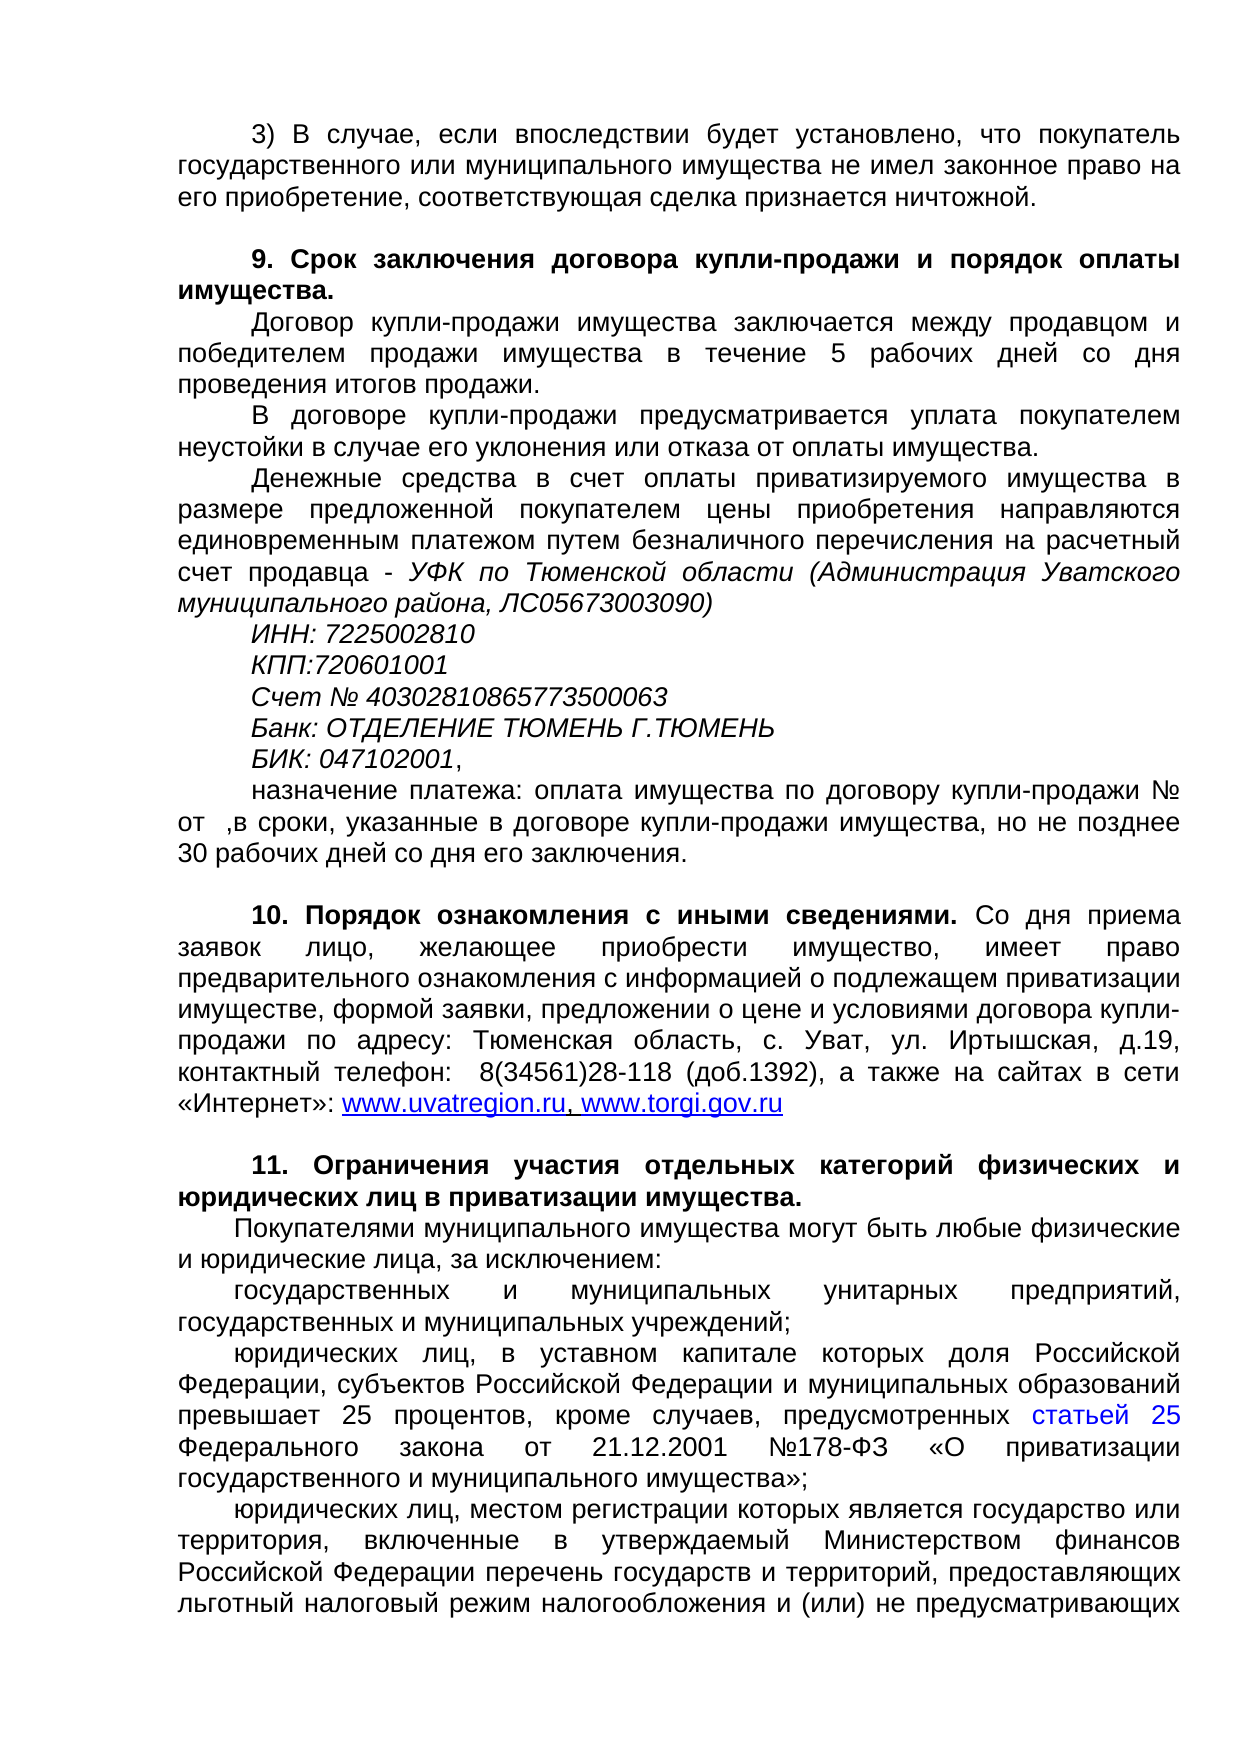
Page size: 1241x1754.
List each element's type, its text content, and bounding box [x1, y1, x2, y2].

text В договоре купли-продажи предусматривается уплата покупателем неустойки в случае его уклонения или отказа от оплаты имущества. [177, 399, 1181, 462]
text 10. Порядок ознакомления с иными сведениями. Со дня приема заявок лицо, желающее приобрести имущество, имеет право предварительного ознакомления с информацией о подлежащем приватизации имуществе, формой заявки, предложении о цене и условиями договора купли-продажи по адресу: Тюменская область, с. Уват, ул. Иртышская, д.19, контактный телефон: 8(34561)28-118 (доб.1392), а также на сайтах в сети «Интернет»: www.uvatregion.ru, www.torgi.gov.ru [177, 899, 1181, 1118]
text государственных и муниципальных унитарных предприятий, государственных и муниципальных учреждений; [177, 1274, 1181, 1337]
text Счет № 40302810865773500063 [177, 681, 1181, 712]
text юридических лиц, местом регистрации которых является государство или территория, включенные в утверждаемый Министерством финансов Российской Федерации перечень государств и территорий, предоставляющих льготный налоговый режим налогообложения и (или) не предусматривающих [177, 1493, 1181, 1618]
text 11. Ограничения участия отдельных категорий физических и юридических лиц в приватизации имущества. [177, 1149, 1181, 1212]
text Договор купли-продажи имущества заключается между продавцом и победителем продажи имущества в течение 5 рабочих дней со дня проведения итогов продажи. [177, 306, 1181, 399]
text БИК: 047102001, [177, 743, 1181, 774]
text назначение платежа: оплата имущества по договору купли-продажи № от ,в сроки, указанные в договоре купли-продажи имущества, но не позднее 30 рабочих дней со дня его заключения. [177, 774, 1181, 868]
text КПП:720601001 [177, 649, 1181, 681]
text Покупателями муниципального имущества могут быть любые физические и юридические лица, за исключением: [177, 1212, 1181, 1274]
text ИНН: 7225002810 [177, 618, 1181, 649]
text Денежные средства в счет оплаты приватизируемого имущества в размере предложенной покупателем цены приобретения направляются единовременным платежом путем безналичного перечисления на расчетный счет продавца - УФК по Тюменской области (Администрация Уватского муниципального района, ЛС05673003090) [177, 462, 1181, 618]
text Банк: ОТДЕЛЕНИЕ ТЮМЕНЬ Г.ТЮМЕНЬ [177, 712, 1181, 743]
text 3) В случае, если впоследствии будет установлено, что покупатель государственного или муниципального имущества не имел законное право на его приобретение, соответствующая сделка признается ничтожной. [177, 118, 1181, 212]
text юридических лиц, в уставном капитале которых доля Российской Федерации, субъектов Российской Федерации и муниципальных образований превышает 25 процентов, кроме случаев, предусмотренных статьей 25 Федерального закона от 21.12.2001 №178-ФЗ «О приватизации государственного и муниципального имущества»; [177, 1337, 1181, 1493]
text 9. Срок заключения договора купли-продажи и порядок оплаты имущества. [177, 243, 1181, 306]
